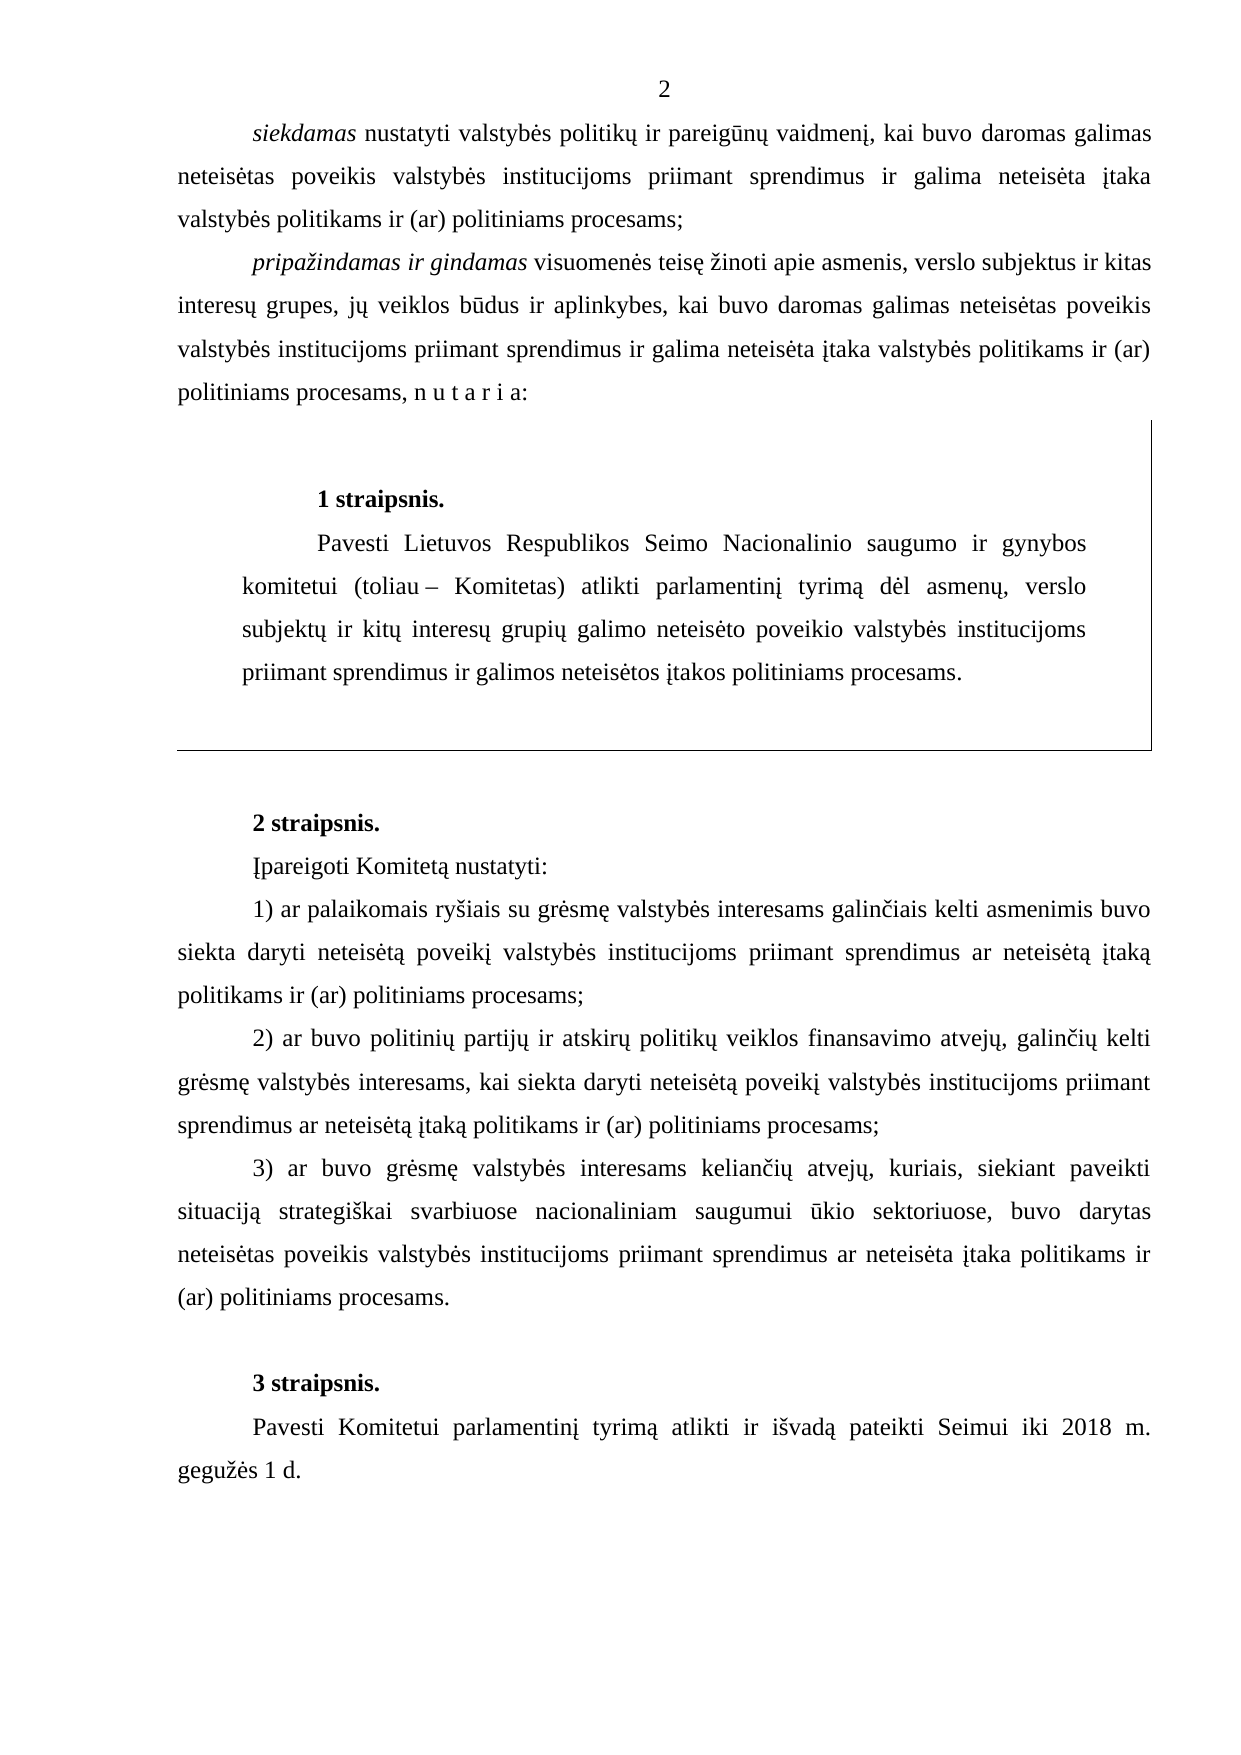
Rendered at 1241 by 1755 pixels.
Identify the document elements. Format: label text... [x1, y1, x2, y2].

text Įpareigoti Komitetą nustatyti: [177, 851, 1152, 880]
text 2) ar buvo politinių partijų ir atskirų politikų veiklos finansavimo atvejų, galinčių kelti grėsmę valstybės interesams, kai siekta daryti neteisėtą poveikį valstybės institucijoms priimant sprendimus ar neteisėtą įtaką politikams ir (ar) politiniams procesams; [177, 1023, 1152, 1138]
text 3 straipsnis. [177, 1368, 1152, 1397]
text 1 straipsnis. [177, 420, 1151, 463]
text siekdamas nustatyti valstybės politikų ir pareigūnų vaidmenį, kai buvo daromas galimas neteisėtas poveikis valstybės institucijoms priimant sprendimus ir galima neteisėta įtaka valstybės politikams ir (ar) politiniams procesams; [177, 118, 1152, 233]
text 3) ar buvo grėsmę valstybės interesams keliančių atvejų, kuriais, siekiant paveikti situaciją strategiškai svarbiuose nacionaliniam saugumui ūkio sektoriuose, buvo darytas neteisėtas poveikis valstybės institucijoms priimant sprendimus ar neteisėta įtaka politikams ir (ar) politiniams procesams. [177, 1153, 1152, 1311]
text 1) ar palaikomais ryšiais su grėsmę valstybės interesams galinčiais kelti asmenimis buvo siekta daryti neteisėtą poveikį valstybės institucijoms priimant sprendimus ar neteisėtą įtaką politikams ir (ar) politiniams procesams; [177, 894, 1152, 1009]
text 2 straipsnis. [177, 808, 1152, 837]
text Pavesti Komitetui parlamentinį tyrimą atlikti ir išvadą pateikti Seimui iki 2018 m. gegužės 1 d. [177, 1412, 1152, 1483]
text pripažindamas ir gindamas visuomenės teisę žinoti apie asmenis, verslo subjektus ir kitas interesų grupes, jų veiklos būdus ir aplinkybes, kai buvo daromas galimas neteisėtas poveikis valstybės institucijoms priimant sprendimus ir galima neteisėta įtaka valstybės politikams ir (ar) politiniams procesams, nutaria: [177, 247, 1152, 406]
text Pavesti Lietuvos Respublikos Seimo Nacionalinio saugumo ir gynybos komitetui (toliau – Komitetas) atlikti parlamentinį tyrimą dėl asmenų, verslo subjektų ir kitų interesų grupių galimo neteisėto poveikio valstybės institucijoms priimant sprendimus ir galimos neteisėtos įtakos politiniams procesams. [177, 463, 1152, 750]
